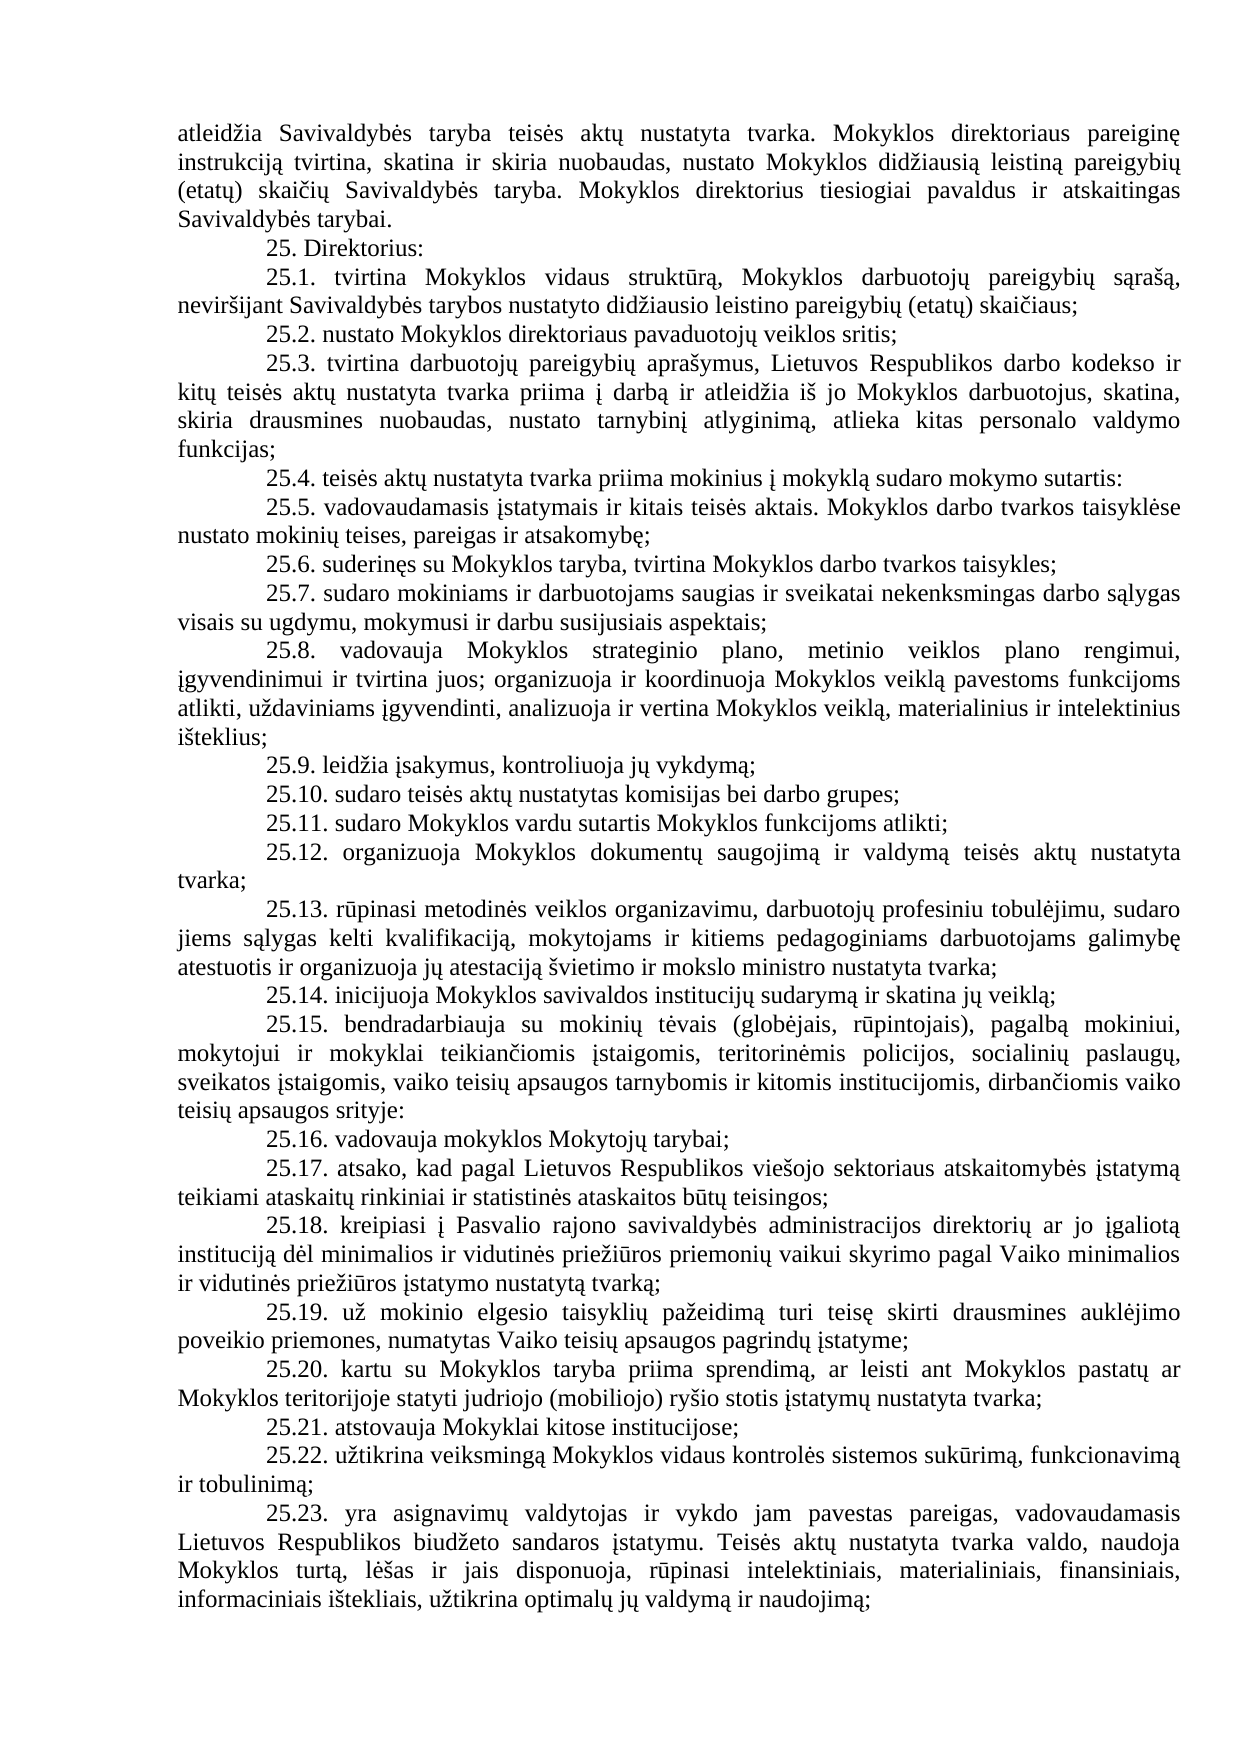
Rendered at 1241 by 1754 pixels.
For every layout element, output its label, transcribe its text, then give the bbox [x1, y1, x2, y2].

text atleidžia Savivaldybės taryba teisės aktų nustatyta tvarka. Mokyklos direktoriaus pareiginę instrukciją tvirtina, skatina ir skiria nuobaudas, nustato Mokyklos didžiausią leistiną pareigybių (etatų) skaičių Savivaldybės taryba. Mokyklos direktorius tiesiogiai pavaldus ir atskaitingas Savivaldybės tarybai. [177, 118, 1181, 233]
text 25.3. tvirtina darbuotojų pareigybių aprašymus, Lietuvos Respublikos darbo kodekso ir kitų teisės aktų nustatyta tvarka priima į darbą ir atleidžia iš jo Mokyklos darbuotojus, skatina, skiria drausmines nuobaudas, nustato tarnybinį atlyginimą, atlieka kitas personalo valdymo funkcijas; [177, 348, 1181, 463]
text 25.2. nustato Mokyklos direktoriaus pavaduotojų veiklos sritis; [177, 319, 1181, 348]
text 25.8. vadovauja Mokyklos strateginio plano, metinio veiklos plano rengimui, įgyvendinimui ir tvirtina juos; organizuoja ir koordinuoja Mokyklos veiklą pavestoms funkcijoms atlikti, uždaviniams įgyvendinti, analizuoja ir vertina Mokyklos veiklą, materialinius ir intelektinius išteklius; [177, 636, 1181, 751]
text 25. Direktorius: [177, 233, 1181, 262]
text 25.14. inicijuoja Mokyklos savivaldos institucijų sudarymą ir skatina jų veiklą; [177, 981, 1181, 1009]
text 25.23. yra asignavimų valdytojas ir vykdo jam pavestas pareigas, vadovaudamasis Lietuvos Respublikos biudžeto sandaros įstatymu. Teisės aktų nustatyta tvarka valdo, naudoja Mokyklos turtą, lėšas ir jais disponuoja, rūpinasi intelektiniais, materialiniais, finansiniais, informaciniais ištekliais, užtikrina optimalų jų valdymą ir naudojimą; [177, 1498, 1181, 1613]
text 25.7. sudaro mokiniams ir darbuotojams saugias ir sveikatai nekenksmingas darbo sąlygas visais su ugdymu, mokymusi ir darbu susijusiais aspektais; [177, 578, 1181, 636]
text 25.4. teisės aktų nustatyta tvarka priima mokinius į mokyklą sudaro mokymo sutartis: [177, 463, 1181, 492]
text 25.9. leidžia įsakymus, kontroliuoja jų vykdymą; [177, 751, 1181, 779]
text 25.22. užtikrina veiksmingą Mokyklos vidaus kontrolės sistemos sukūrimą, funkcionavimą ir tobulinimą; [177, 1441, 1181, 1498]
text 25.5. vadovaudamasis įstatymais ir kitais teisės aktais. Mokyklos darbo tvarkos taisyklėse nustato mokinių teises, pareigas ir atsakomybę; [177, 492, 1181, 549]
text 25.16. vadovauja mokyklos Mokytojų tarybai; [177, 1124, 1181, 1153]
text 25.13. rūpinasi metodinės veiklos organizavimu, darbuotojų profesiniu tobulėjimu, sudaro jiems sąlygas kelti kvalifikaciją, mokytojams ir kitiems pedagoginiams darbuotojams galimybę atestuotis ir organizuoja jų atestaciją švietimo ir mokslo ministro nustatyta tvarka; [177, 894, 1181, 981]
text 25.10. sudaro teisės aktų nustatytas komisijas bei darbo grupes; [177, 779, 1181, 808]
text 25.15. bendradarbiauja su mokinių tėvais (globėjais, rūpintojais), pagalbą mokiniui, mokytojui ir mokyklai teikiančiomis įstaigomis, teritorinėmis policijos, socialinių paslaugų, sveikatos įstaigomis, vaiko teisių apsaugos tarnybomis ir kitomis institucijomis, dirbančiomis vaiko teisių apsaugos srityje: [177, 1009, 1181, 1124]
text 25.19. už mokinio elgesio taisyklių pažeidimą turi teisę skirti drausmines auklėjimo poveikio priemones, numatytas Vaiko teisių apsaugos pagrindų įstatyme; [177, 1297, 1181, 1354]
text 25.6. suderinęs su Mokyklos taryba, tvirtina Mokyklos darbo tvarkos taisykles; [177, 549, 1181, 578]
text 25.21. atstovauja Mokyklai kitose institucijose; [177, 1412, 1181, 1441]
text 25.20. kartu su Mokyklos taryba priima sprendimą, ar leisti ant Mokyklos pastatų ar Mokyklos teritorijoje statyti judriojo (mobiliojo) ryšio stotis įstatymų nustatyta tvarka; [177, 1354, 1181, 1412]
text 25.17. atsako, kad pagal Lietuvos Respublikos viešojo sektoriaus atskaitomybės įstatymą teikiami ataskaitų rinkiniai ir statistinės ataskaitos būtų teisingos; [177, 1153, 1181, 1211]
text 25.11. sudaro Mokyklos vardu sutartis Mokyklos funkcijoms atlikti; [177, 808, 1181, 837]
text 25.18. kreipiasi į Pasvalio rajono savivaldybės administracijos direktorių ar jo įgaliotą instituciją dėl minimalios ir vidutinės priežiūros priemonių vaikui skyrimo pagal Vaiko minimalios ir vidutinės priežiūros įstatymo nustatytą tvarką; [177, 1211, 1181, 1297]
text 25.1. tvirtina Mokyklos vidaus struktūrą, Mokyklos darbuotojų pareigybių sąrašą, neviršijant Savivaldybės tarybos nustatyto didžiausio leistino pareigybių (etatų) skaičiaus; [177, 262, 1181, 319]
text 25.12. organizuoja Mokyklos dokumentų saugojimą ir valdymą teisės aktų nustatyta tvarka; [177, 837, 1181, 894]
